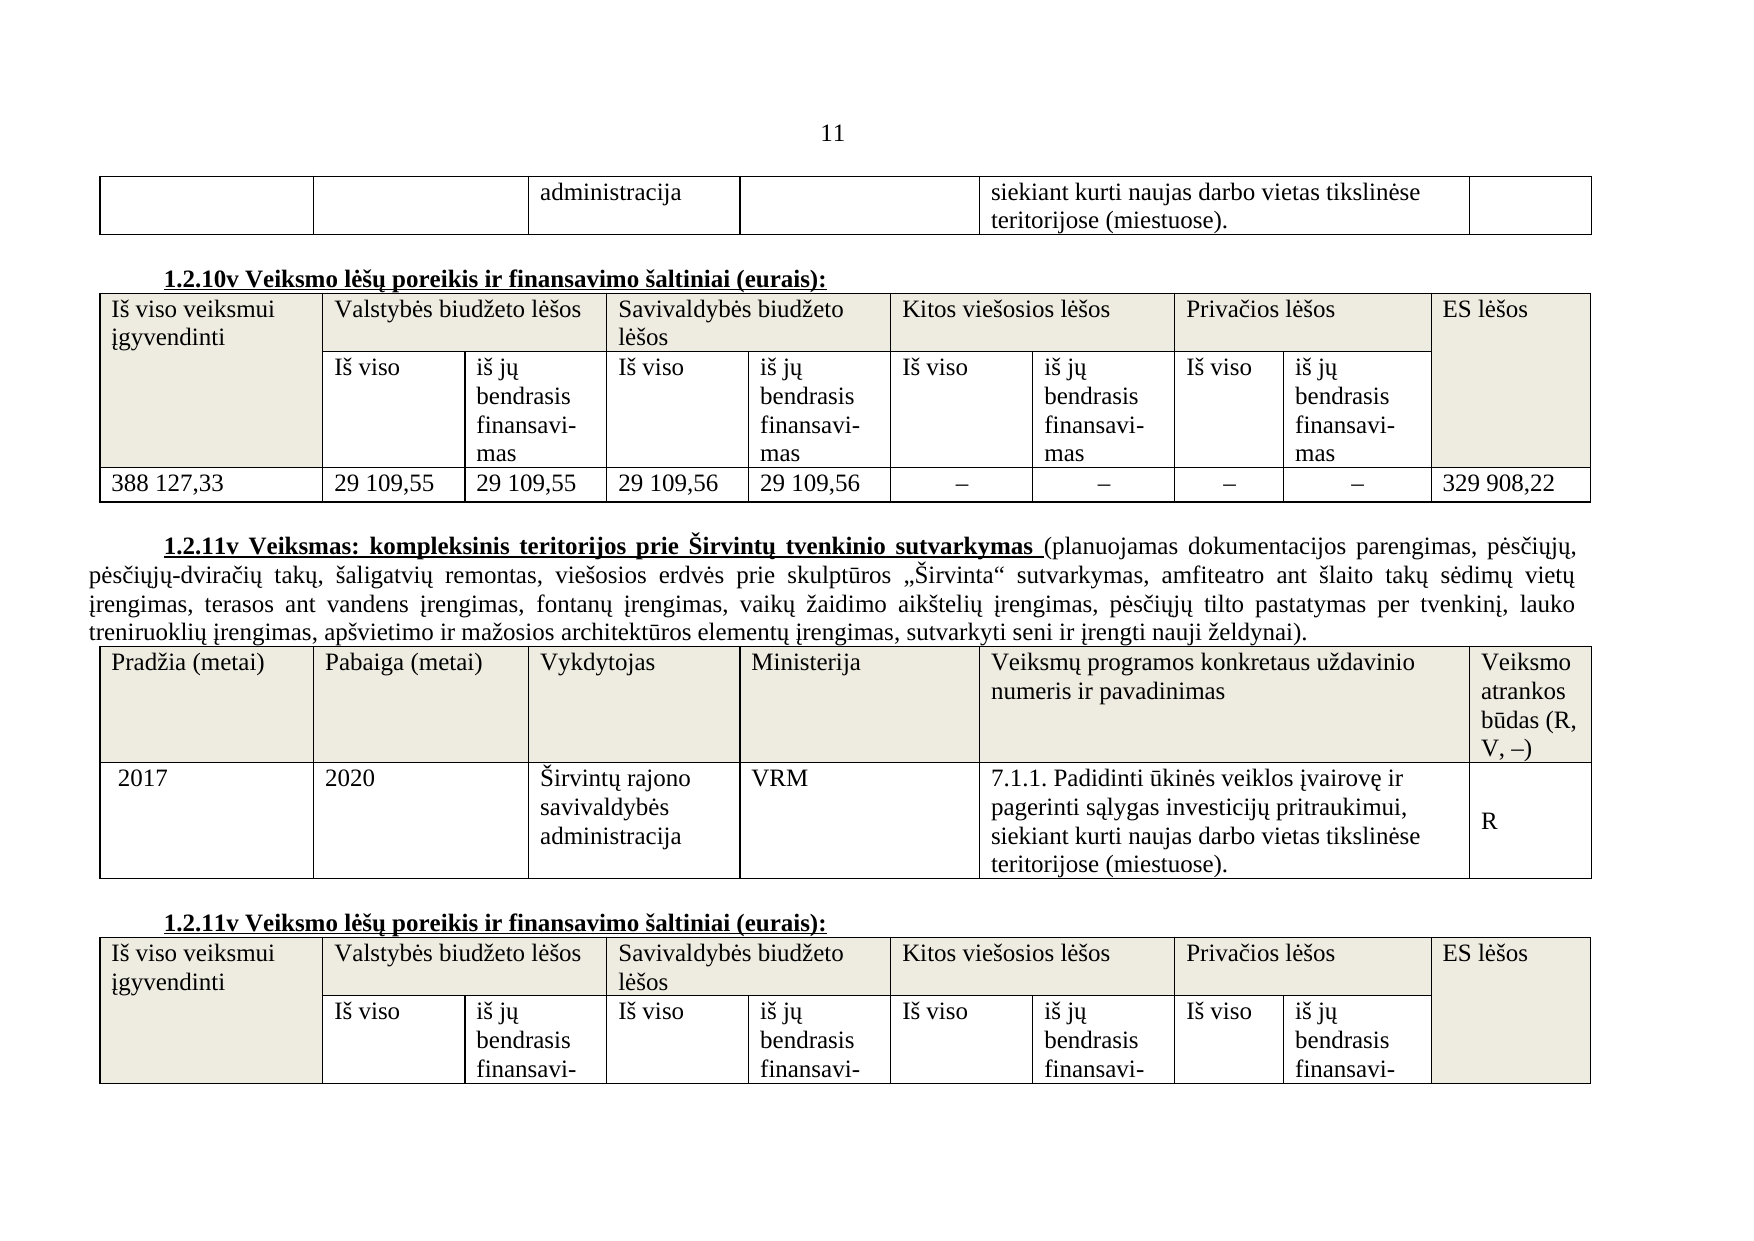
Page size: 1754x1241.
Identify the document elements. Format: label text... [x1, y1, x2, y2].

table_cell [314, 177, 528, 234]
table_cell [741, 177, 979, 234]
table_header Kitos viešosios lėšos [891, 294, 1174, 351]
table_cell 329 908,22 [1432, 468, 1590, 501]
table_cell 2020 [314, 763, 528, 878]
table_cell iš jų bendrasis finansavi- [466, 996, 606, 1083]
table_cell [1470, 177, 1591, 234]
table_header Privačios lėšos [1175, 294, 1431, 351]
table_cell Iš viso [891, 996, 1032, 1083]
table_cell Iš viso [1175, 352, 1283, 467]
table_cell – [1284, 468, 1431, 501]
table_cell iš jų bendrasis finansavi- mas [749, 352, 890, 467]
table_header ES lėšos [1432, 294, 1590, 467]
table_header ES lėšos [1432, 938, 1590, 1083]
table_header Vykdytojas [529, 647, 739, 762]
table_header Veiksmo atrankos būdas (R, V, –) [1470, 647, 1591, 762]
table_cell iš jų bendrasis finansavi- mas [466, 352, 606, 467]
table_cell VRM [741, 763, 979, 878]
table_header Veiksmų programos konkretaus uždavinio numeris ir pavadinimas [980, 647, 1469, 762]
table_header Privačios lėšos [1175, 938, 1431, 995]
table_header Kitos viešosios lėšos [891, 938, 1174, 995]
table_cell 2017 [101, 763, 313, 878]
table_cell iš jų bendrasis finansavi- [1284, 996, 1431, 1083]
table_cell – [891, 468, 1032, 501]
table_cell iš jų bendrasis finansavi- [1033, 996, 1174, 1083]
text 1.2.11v Veiksmo lėšų poreikis ir finansavimo šaltiniai (eurais): [89, 908, 1577, 937]
table_cell Iš viso [1175, 996, 1283, 1083]
table_header Pabaiga (metai) [314, 647, 528, 762]
table_cell Iš viso [891, 352, 1032, 467]
table_header Valstybės biudžeto lėšos [323, 294, 606, 351]
table_cell Širvintų rajono savivaldybės administracija [529, 763, 739, 878]
table_cell Iš viso [607, 996, 748, 1083]
table_cell – [1033, 468, 1174, 501]
table_cell R [1470, 763, 1591, 878]
table_cell Iš viso [607, 352, 748, 467]
table_header Savivaldybės biudžeto lėšos [607, 938, 890, 995]
table_cell Iš viso [323, 352, 464, 467]
table_header Valstybės biudžeto lėšos [323, 938, 606, 995]
table_cell 29 109,55 [323, 468, 464, 501]
table_header Savivaldybės biudžeto lėšos [607, 294, 890, 351]
table_cell iš jų bendrasis finansavi- mas [1033, 352, 1174, 467]
table_cell 29 109,56 [607, 468, 748, 501]
table_header Iš viso veiksmui įgyvendinti [101, 294, 322, 467]
text 1.2.11v Veiksmas: kompleksinis teritorijos prie Širvintų tvenkinio sutvarkymas (planuojamas dokumentacijos parengimas, pėsčiųjų, pėsčiųjų-dviračių takų, šaligatvių remontas, viešosios erdvės prie skulptūros „Širvinta“ sutvarkymas, amfiteatro ant šlaito takų sėdimų vietų įrengimas, terasos ant vandens įrengimas, fontanų įrengimas, vaikų žaidimo aikštelių įrengimas, pėsčiųjų tilto pastatymas per tvenkinį, lauko treniruoklių įrengimas, apšvietimo ir mažosios architektūros elementų įrengimas, sutvarkyti seni ir įrengti nauji želdynai). [89, 531, 1577, 646]
table_cell 29 109,55 [466, 468, 606, 501]
table_cell 7.1.1. Padidinti ūkinės veiklos įvairovę ir pagerinti sąlygas investicijų pritraukimui, siekiant kurti naujas darbo vietas tikslinėse teritorijose (miestuose). [980, 763, 1469, 878]
table_cell siekiant kurti naujas darbo vietas tikslinėse teritorijose (miestuose). [980, 177, 1469, 234]
table_cell iš jų bendrasis finansavi- [749, 996, 890, 1083]
table_header Iš viso veiksmui įgyvendinti [101, 938, 322, 1083]
table_cell – [1175, 468, 1283, 501]
text 1.2.10v Veiksmo lėšų poreikis ir finansavimo šaltiniai (eurais): [89, 264, 1577, 293]
table_cell 29 109,56 [749, 468, 890, 501]
table_cell iš jų bendrasis finansavi- mas [1284, 352, 1431, 467]
table_header Pradžia (metai) [101, 647, 313, 762]
table_header Ministerija [741, 647, 979, 762]
table_cell Iš viso [323, 996, 464, 1083]
table_cell [101, 177, 313, 234]
table_cell administracija [529, 177, 739, 234]
table_cell 388 127,33 [101, 468, 322, 501]
